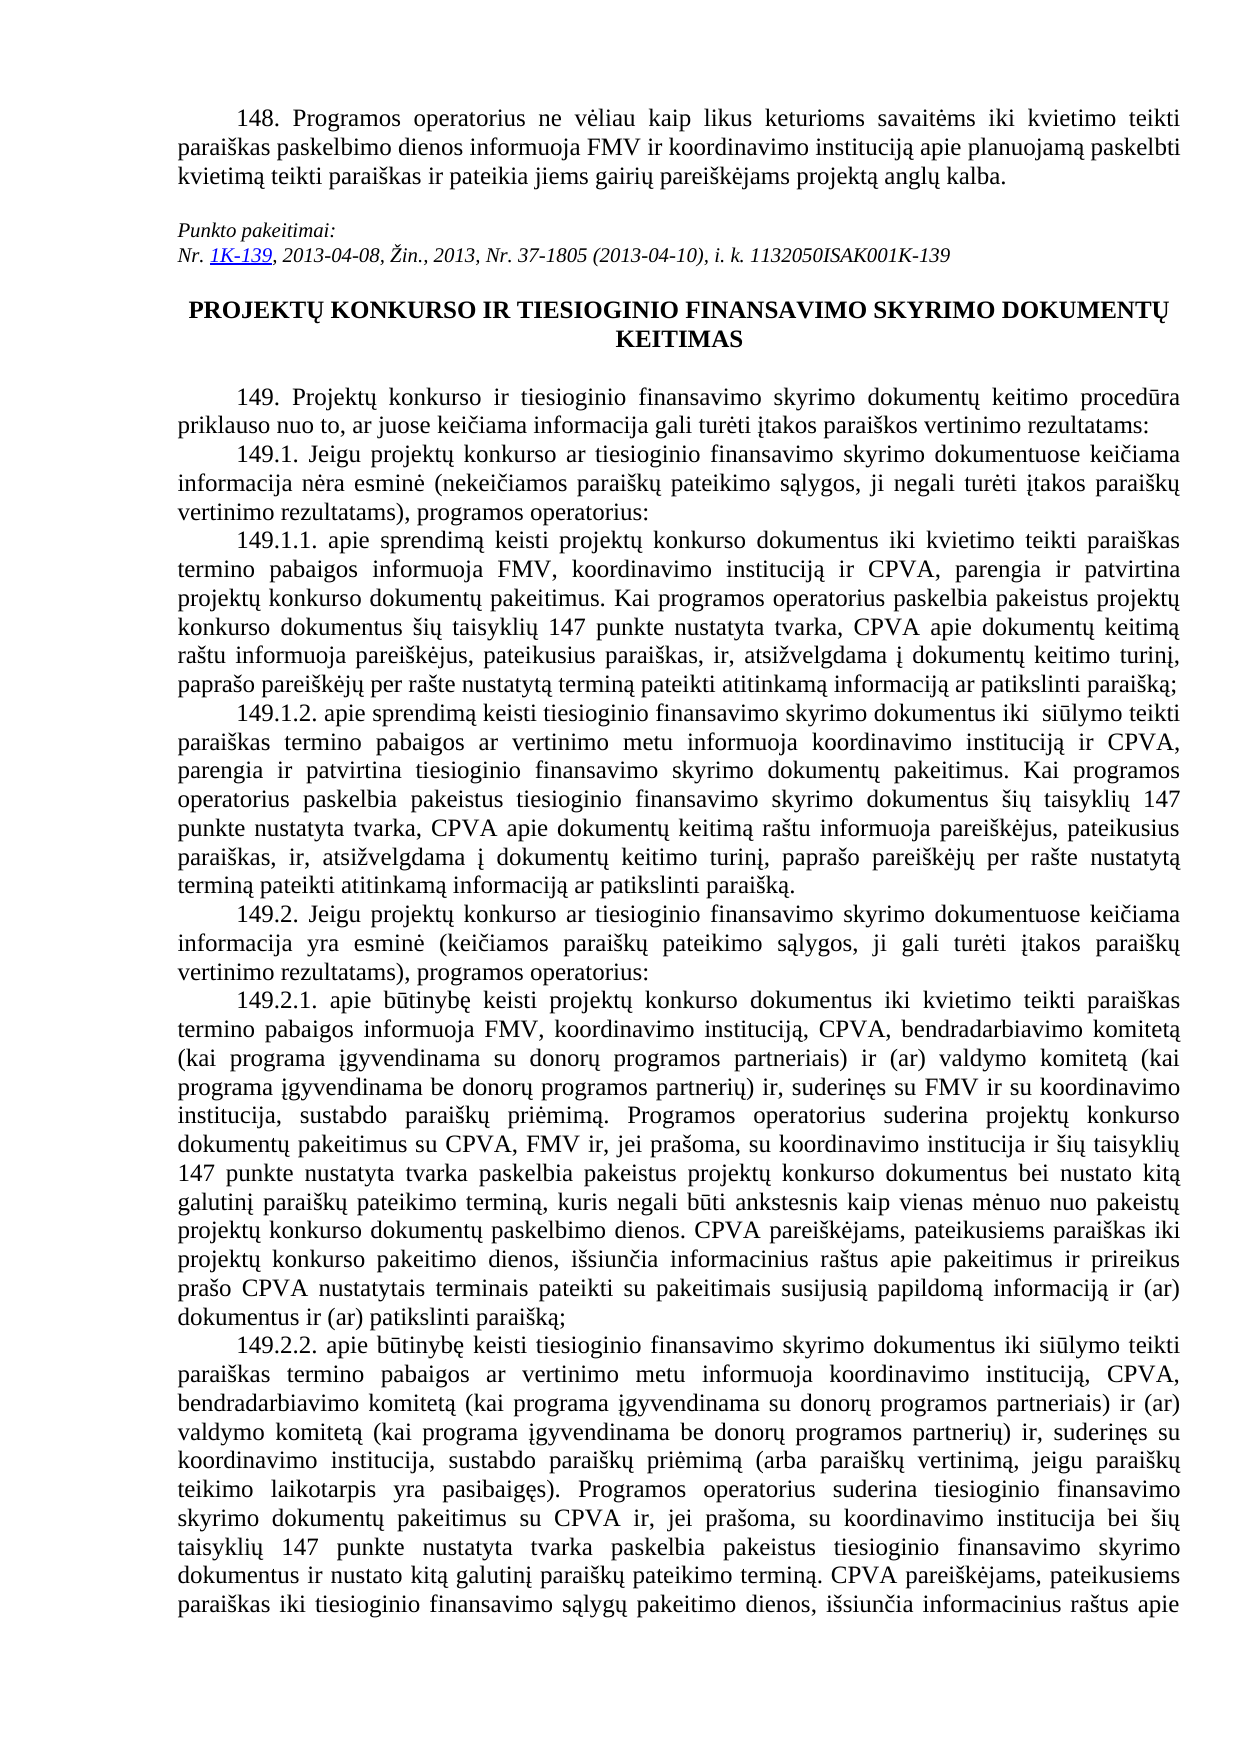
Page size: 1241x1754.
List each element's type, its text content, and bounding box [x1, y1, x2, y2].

text Nr. 1K-139, 2013-04-08, Žin., 2013, Nr. 37-1805 (2013-04-10), i. k. 1132050ISAK001K-139 [177, 242, 1181, 267]
text 149. Projektų konkurso ir tiesioginio finansavimo skyrimo dokumentų keitimo procedūra priklauso nuo to, ar juose keičiama informacija gali turėti įtakos paraiškos vertinimo rezultatams: [177, 382, 1181, 439]
text Punkto pakeitimai: [177, 218, 1181, 242]
text 149.2.1. apie būtinybę keisti projektų konkurso dokumentus iki kvietimo teikti paraiškas termino pabaigos informuoja FMV, koordinavimo instituciją, CPVA, bendradarbiavimo komitetą (kai programa įgyvendinama su donorų programos partneriais) ir (ar) valdymo komitetą (kai programa įgyvendinama be donorų programos partnerių) ir, suderinęs su FMV ir su koordinavimo institucija, sustabdo paraiškų priėmimą. Programos operatorius suderina projektų konkurso dokumentų pakeitimus su CPVA, FMV ir, jei prašoma, su koordinavimo institucija ir šių taisyklių 147 punkte nustatyta tvarka paskelbia pakeistus projektų konkurso dokumentus bei nustato kitą galutinį paraiškų pateikimo terminą, kuris negali būti ankstesnis kaip vienas mėnuo nuo pakeistų projektų konkurso dokumentų paskelbimo dienos. CPVA pareiškėjams, pateikusiems paraiškas iki projektų konkurso pakeitimo dienos, išsiunčia informacinius raštus apie pakeitimus ir prireikus prašo CPVA nustatytais terminais pateikti su pakeitimais susijusią papildomą informaciją ir (ar) dokumentus ir (ar) patikslinti paraišką; [177, 985, 1181, 1330]
text 149.2. Jeigu projektų konkurso ar tiesioginio finansavimo skyrimo dokumentuose keičiama informacija yra esminė (keičiamos paraiškų pateikimo sąlygos, ji gali turėti įtakos paraiškų vertinimo rezultatams), programos operatorius: [177, 899, 1181, 985]
text 149.1.2. apie sprendimą keisti tiesioginio finansavimo skyrimo dokumentus iki siūlymo teikti paraiškas termino pabaigos ar vertinimo metu informuoja koordinavimo instituciją ir CPVA, parengia ir patvirtina tiesioginio finansavimo skyrimo dokumentų pakeitimus. Kai programos operatorius paskelbia pakeistus tiesioginio finansavimo skyrimo dokumentus šių taisyklių 147 punkte nustatyta tvarka, CPVA apie dokumentų keitimą raštu informuoja pareiškėjus, pateikusius paraiškas, ir, atsižvelgdama į dokumentų keitimo turinį, paprašo pareiškėjų per rašte nustatytą terminą pateikti atitinkamą informaciją ar patikslinti paraišką. [177, 698, 1181, 899]
text PROJEKTŲ KONKURSO IR TIESIOGINIO FINANSAVIMO SKYRIMO DOKUMENTŲ KEITIMAS [177, 295, 1181, 353]
text 149.1. Jeigu projektų konkurso ar tiesioginio finansavimo skyrimo dokumentuose keičiama informacija nėra esminė (nekeičiamos paraiškų pateikimo sąlygos, ji negali turėti įtakos paraiškų vertinimo rezultatams), programos operatorius: [177, 439, 1181, 525]
text 149.1.1. apie sprendimą keisti projektų konkurso dokumentus iki kvietimo teikti paraiškas termino pabaigos informuoja FMV, koordinavimo instituciją ir CPVA, parengia ir patvirtina projektų konkurso dokumentų pakeitimus. Kai programos operatorius paskelbia pakeistus projektų konkurso dokumentus šių taisyklių 147 punkte nustatyta tvarka, CPVA apie dokumentų keitimą raštu informuoja pareiškėjus, pateikusius paraiškas, ir, atsižvelgdama į dokumentų keitimo turinį, paprašo pareiškėjų per rašte nustatytą terminą pateikti atitinkamą informaciją ar patikslinti paraišką; [177, 525, 1181, 698]
text 148. Programos operatorius ne vėliau kaip likus keturioms savaitėms iki kvietimo teikti paraiškas paskelbimo dienos informuoja FMV ir koordinavimo instituciją apie planuojamą paskelbti kvietimą teikti paraiškas ir pateikia jiems gairių pareiškėjams projektą anglų kalba. [177, 103, 1181, 190]
text 149.2.2. apie būtinybę keisti tiesioginio finansavimo skyrimo dokumentus iki siūlymo teikti paraiškas termino pabaigos ar vertinimo metu informuoja koordinavimo instituciją, CPVA, bendradarbiavimo komitetą (kai programa įgyvendinama su donorų programos partneriais) ir (ar) valdymo komitetą (kai programa įgyvendinama be donorų programos partnerių) ir, suderinęs su koordinavimo institucija, sustabdo paraiškų priėmimą (arba paraiškų vertinimą, jeigu paraiškų teikimo laikotarpis yra pasibaigęs). Programos operatorius suderina tiesioginio finansavimo skyrimo dokumentų pakeitimus su CPVA ir, jei prašoma, su koordinavimo institucija bei šių taisyklių 147 punkte nustatyta tvarka paskelbia pakeistus tiesioginio finansavimo skyrimo dokumentus ir nustato kitą galutinį paraiškų pateikimo terminą. CPVA pareiškėjams, pateikusiems paraiškas iki tiesioginio finansavimo sąlygų pakeitimo dienos, išsiunčia informacinius raštus apie [177, 1330, 1181, 1618]
